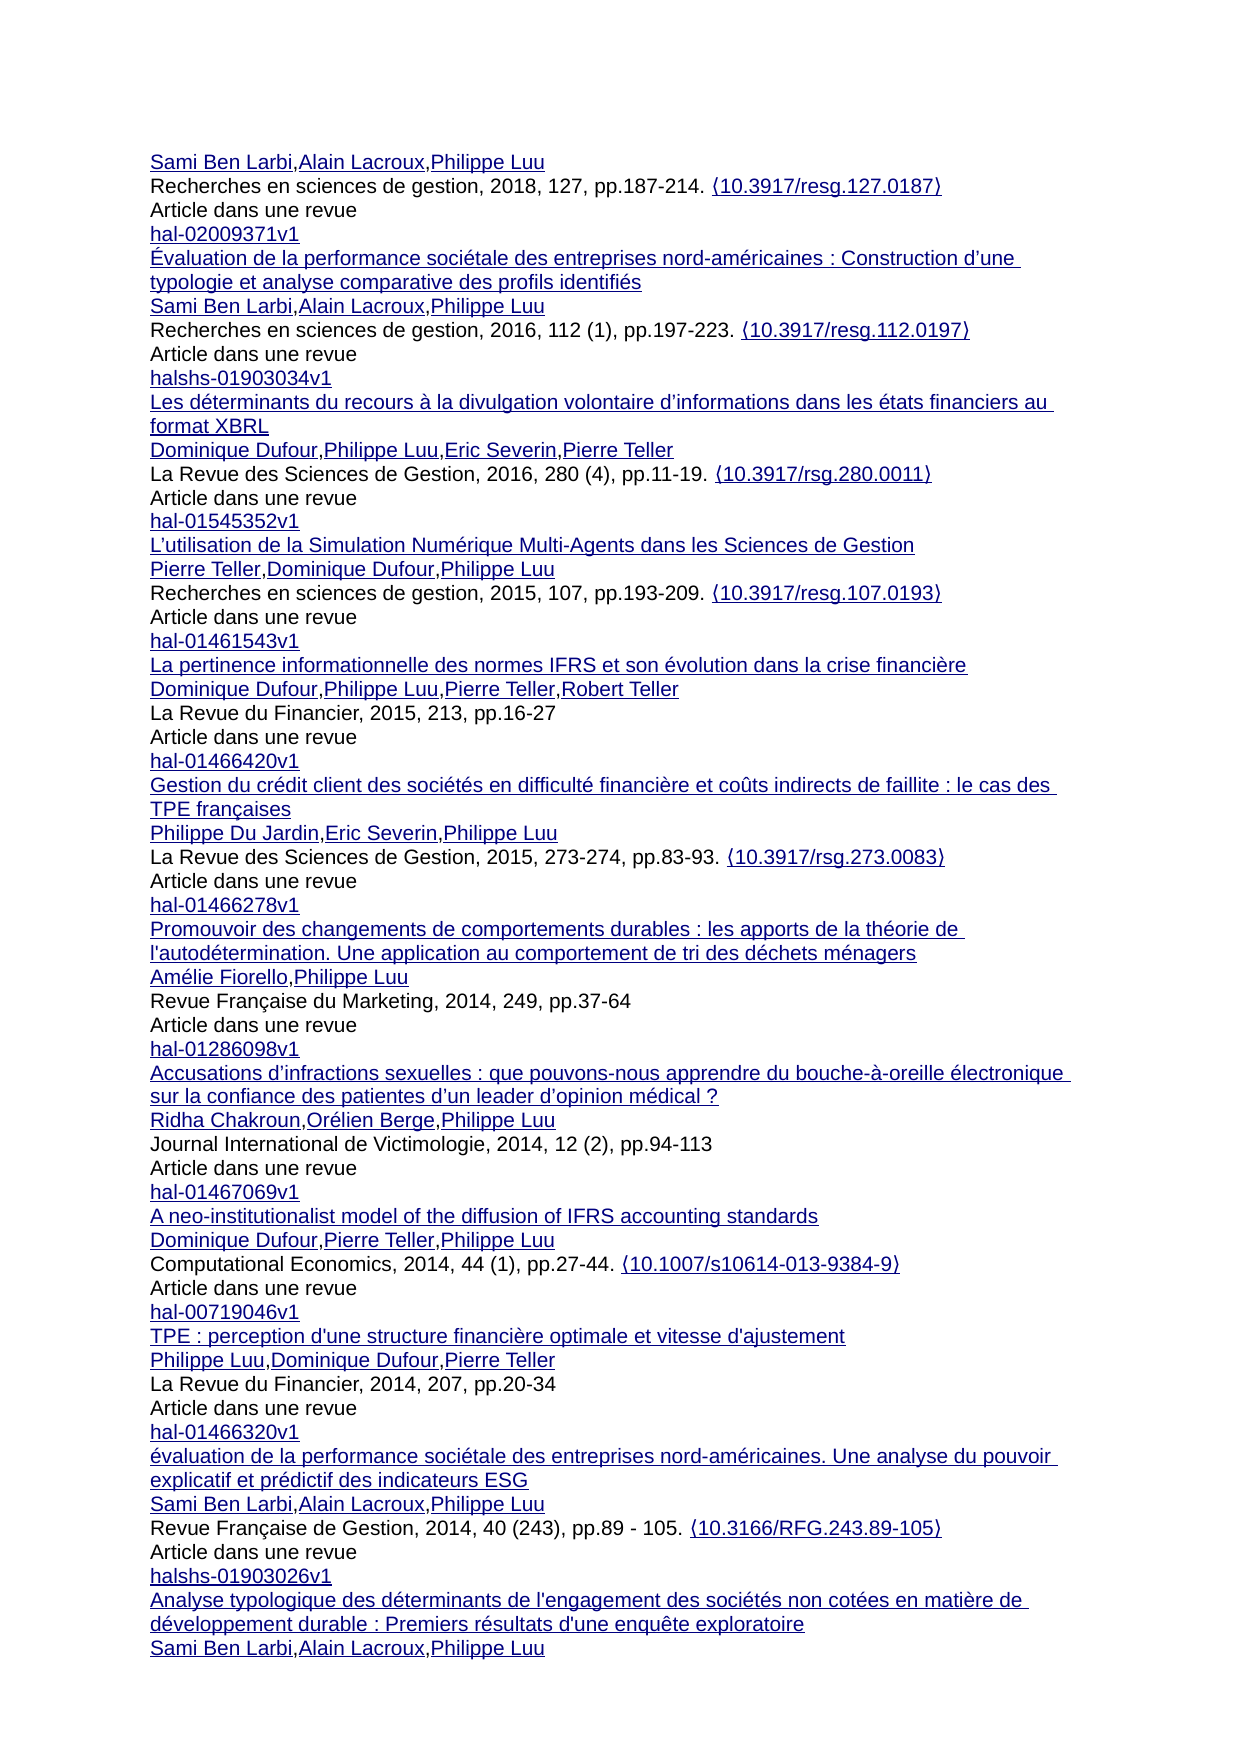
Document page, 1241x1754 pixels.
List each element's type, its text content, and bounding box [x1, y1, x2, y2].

table_cell Promouvoir des changements de comportements durables : les apports de la théorie de l'autodétermination. Une application au comportement de tri des déchets ménagers Amélie Fiorello,Philippe Luu Revue Française du Marketing, 2014, 249, pp.37-64 Article dans une revue hal-01286098v1 [150, 917, 1090, 1060]
table_cell Sami Ben Larbi,Alain Lacroux,Philippe Luu Recherches en sciences de gestion, 2018, 127, pp.187-214. ⟨10.3917/resg.127.0187⟩ Article dans une revue hal-02009371v1 [150, 150, 1090, 246]
table_cell La pertinence informationnelle des normes IFRS et son évolution dans la crise financière Dominique Dufour,Philippe Luu,Pierre Teller,Robert Teller La Revue du Financier, 2015, 213, pp.16-27 Article dans une revue hal-01466420v1 [150, 653, 1090, 773]
table_cell Les déterminants du recours à la divulgation volontaire d’informations dans les états financiers au format XBRL Dominique Dufour,Philippe Luu,Eric Severin,Pierre Teller La Revue des Sciences de Gestion, 2016, 280 (4), pp.11-19. ⟨10.3917/rsg.280.0011⟩ Article dans une revue hal-01545352v1 [150, 390, 1090, 533]
table_cell évaluation de la performance sociétale des entreprises nord-américaines. Une analyse du pouvoir explicatif et prédictif des indicateurs ESG Sami Ben Larbi,Alain Lacroux,Philippe Luu Revue Française de Gestion, 2014, 40 (243), pp.89 - 105. ⟨10.3166/RFG.243.89-105⟩ Article dans une revue halshs-01903026v1 [150, 1444, 1090, 1587]
table_cell L’utilisation de la Simulation Numérique Multi-Agents dans les Sciences de Gestion Pierre Teller,Dominique Dufour,Philippe Luu Recherches en sciences de gestion, 2015, 107, pp.193-209. ⟨10.3917/resg.107.0193⟩ Article dans une revue hal-01461543v1 [150, 533, 1090, 653]
table_cell A neo-institutionalist model of the diffusion of IFRS accounting standards Dominique Dufour,Pierre Teller,Philippe Luu Computational Economics, 2014, 44 (1), pp.27-44. ⟨10.1007/s10614-013-9384-9⟩ Article dans une revue hal-00719046v1 [150, 1204, 1090, 1324]
table_cell Gestion du crédit client des sociétés en difficulté financière et coûts indirects de faillite : le cas des TPE françaises Philippe Du Jardin,Eric Severin,Philippe Luu La Revue des Sciences de Gestion, 2015, 273-274, pp.83-93. ⟨10.3917/rsg.273.0083⟩ Article dans une revue hal-01466278v1 [150, 773, 1090, 917]
table_cell Analyse typologique des déterminants de l'engagement des sociétés non cotées en matière de développement durable : Premiers résultats d'une enquête exploratoire Sami Ben Larbi,Alain Lacroux,Philippe Luu [150, 1588, 1090, 1659]
table_cell Évaluation de la performance sociétale des entreprises nord-américaines : Construction d’une typologie et analyse comparative des profils identifiés Sami Ben Larbi,Alain Lacroux,Philippe Luu Recherches en sciences de gestion, 2016, 112 (1), pp.197-223. ⟨10.3917/resg.112.0197⟩ Article dans une revue halshs-01903034v1 [150, 246, 1090, 389]
table_cell TPE : perception d'une structure financière optimale et vitesse d'ajustement Philippe Luu,Dominique Dufour,Pierre Teller La Revue du Financier, 2014, 207, pp.20-34 Article dans une revue hal-01466320v1 [150, 1324, 1090, 1444]
table_cell Accusations d’infractions sexuelles : que pouvons-nous apprendre du bouche-à-oreille électronique sur la confiance des patientes d’un leader d’opinion médical ? Ridha Chakroun,Orélien Berge,Philippe Luu Journal International de Victimologie, 2014, 12 (2), pp.94-113 Article dans une revue hal-01467069v1 [150, 1060, 1090, 1204]
